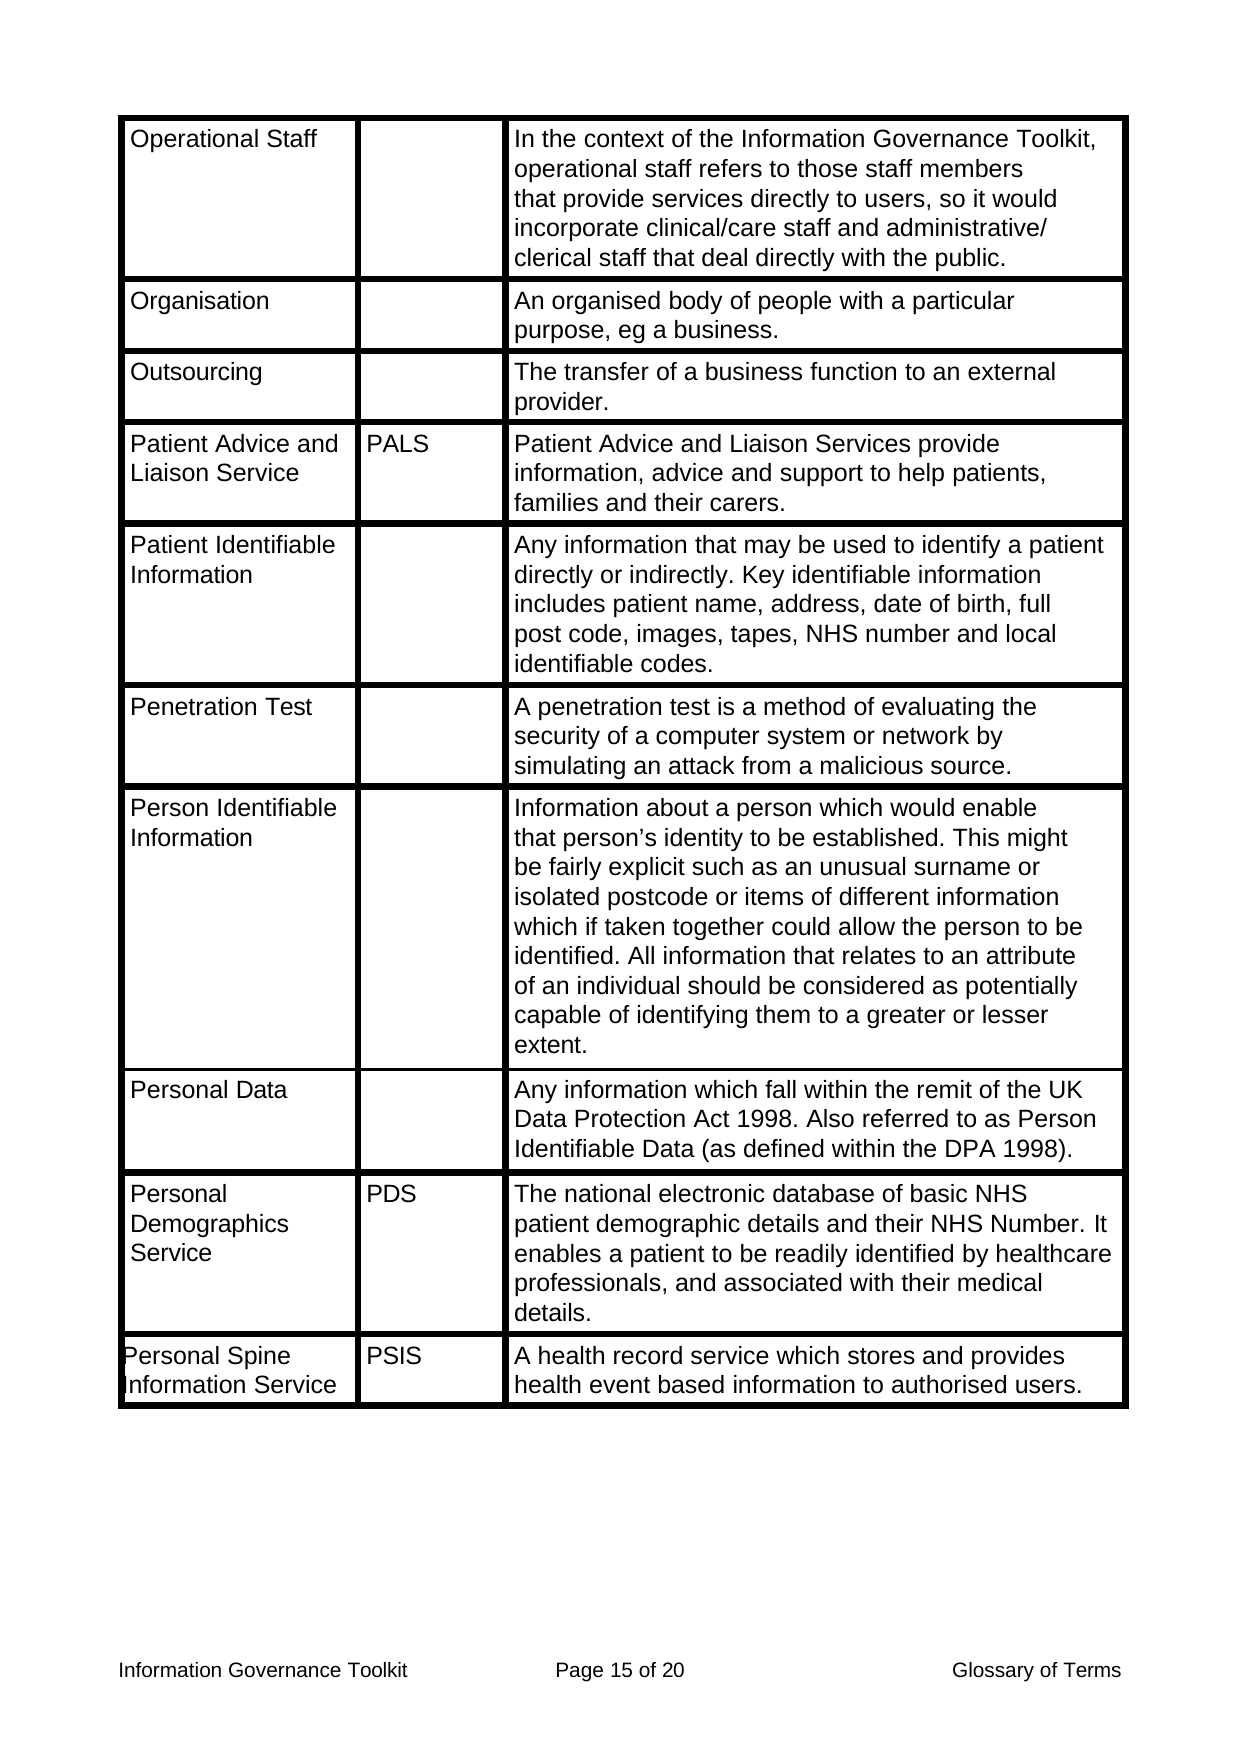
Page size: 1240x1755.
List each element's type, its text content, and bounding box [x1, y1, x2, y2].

table_cell [361, 790, 502, 1068]
table_cell Personal Data [125, 1071, 355, 1169]
table_cell Patient Advice and Liaison Services provide information, advice and support to help patients, families and their carers. [509, 425, 1122, 520]
table_cell PSIS [361, 1337, 502, 1402]
table_cell [361, 688, 502, 783]
table_cell Patient Advice and Liaison Service [125, 425, 355, 520]
table_cell Organisation [125, 282, 355, 347]
table_cell [361, 282, 502, 347]
table_cell The national electronic database of basic NHS patient demographic details and their NHS Number. It enables a patient to be readily identified by healthcare professionals, and associated with their medical details. [509, 1176, 1122, 1331]
table_cell [361, 354, 502, 419]
table_cell PALS [361, 425, 502, 520]
table_header Operational Staff [125, 121, 355, 276]
table_cell An organised body of people with a particular purpose, eg a business. [509, 282, 1122, 347]
table_cell Patient Identifiable Information [125, 527, 355, 682]
table_cell Penetration Test [125, 688, 355, 783]
table_cell A penetration test is a method of evaluating the security of a computer system or network by simulating an attack from a malicious source. [509, 688, 1122, 783]
table_cell PDS [361, 1176, 502, 1331]
table_cell The transfer of a business function to an external provider. [509, 354, 1122, 419]
table_cell [361, 527, 502, 682]
table_header [361, 121, 502, 276]
table_cell Person Identifiable Information [125, 790, 355, 1068]
table_cell [361, 1071, 502, 1169]
table_cell Information about a person which would enable that person’s identity to be established. This might be fairly explicit such as an unusual surname or isolated postcode or items of different information which if taken together could allow the person to be identified. All information that relates to an attribute of an individual should be considered as potentially capable of identifying them to a greater or lesser extent. [509, 790, 1122, 1068]
table_header In the context of the Information Governance Toolkit, operational staff refers to those staff members that provide services directly to users, so it would incorporate clinical/care staff and administrative/ clerical staff that deal directly with the public. [509, 121, 1122, 276]
table_cell Any information that may be used to identify a patient directly or indirectly. Key identifiable information includes patient name, address, date of birth, full post code, images, tapes, NHS number and local identifiable codes. [509, 527, 1122, 682]
table_cell Any information which fall within the remit of the UK Data Protection Act 1998. Also referred to as Person Identifiable Data (as defined within the DPA 1998). [509, 1071, 1122, 1169]
table_cell Personal Spine Information Service [125, 1337, 355, 1402]
table_cell Personal Demographics Service [125, 1176, 355, 1331]
table_cell A health record service which stores and provides health event based information to authorised users. [509, 1337, 1122, 1402]
table_cell Outsourcing [125, 354, 355, 419]
